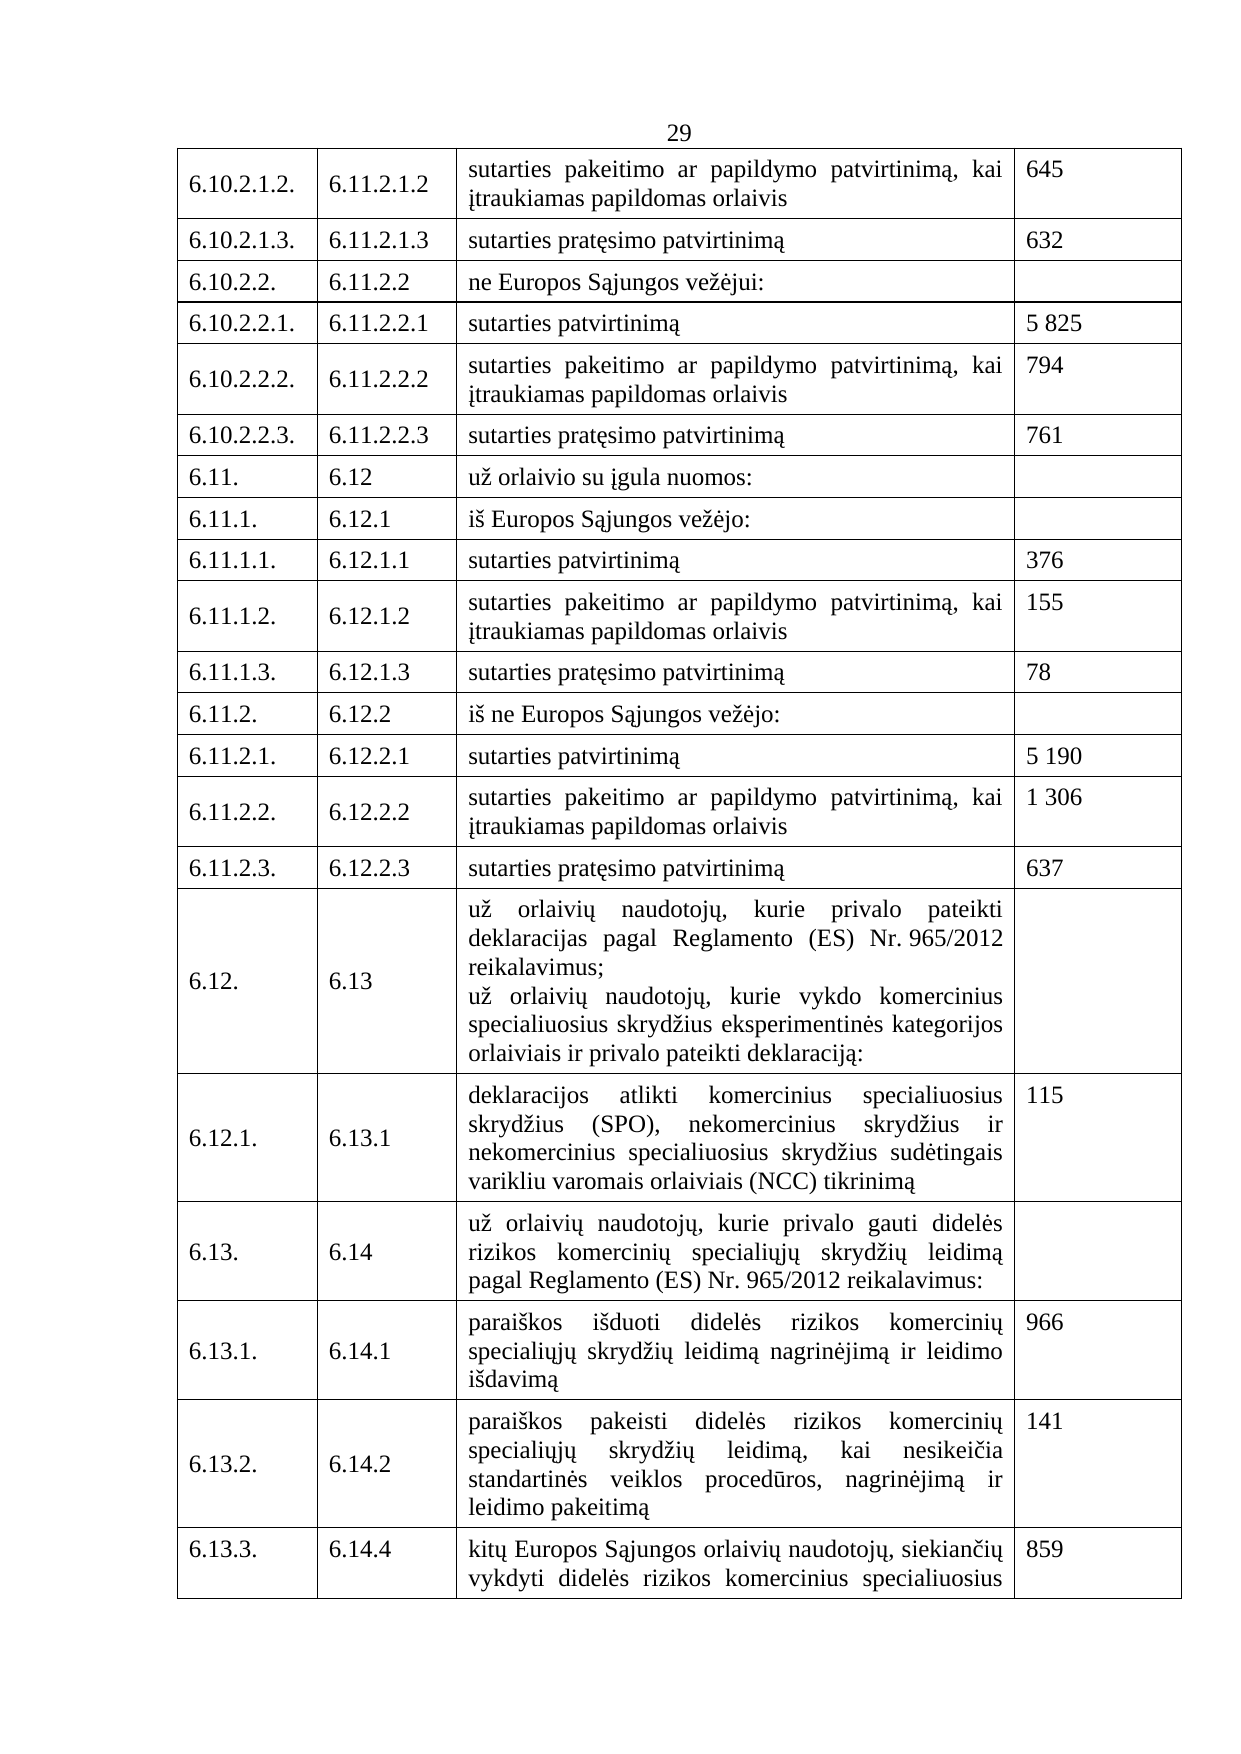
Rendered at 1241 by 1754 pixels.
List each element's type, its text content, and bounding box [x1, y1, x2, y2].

table_cell už orlaivių naudotojų, kurie privalo gauti didelės rizikos komercinių specialiųjų skrydžių leidimą pagal Reglamento (ES) Nr. 965/2012 reikalavimus: [457, 1202, 1014, 1300]
table_cell už orlaivių naudotojų, kurie privalo pateikti deklaracijas pagal Reglamento (ES) Nr. 965/2012 reikalavimus; už orlaivių naudotojų, kurie vykdo komercinius specialiuosius skrydžius eksperimentinės kategorijos orlaiviais ir privalo pateikti deklaraciją: [457, 889, 1014, 1073]
table_cell 5 825 [1015, 303, 1181, 343]
table_cell iš ne Europos Sąjungos vežėjo: [457, 693, 1014, 734]
table_cell 78 [1015, 652, 1181, 692]
table_cell 6.11.2.2. [178, 777, 317, 846]
table_cell 6.12.1.1 [318, 540, 456, 580]
table_cell sutarties pratęsimo patvirtinimą [457, 219, 1014, 260]
table_cell sutarties pratęsimo patvirtinimą [457, 652, 1014, 692]
table_cell [1015, 261, 1181, 301]
table_cell 6.12.2.1 [318, 735, 456, 776]
table_cell sutarties patvirtinimą [457, 540, 1014, 580]
table_cell 761 [1015, 415, 1181, 455]
table_cell 6.12.2.2 [318, 777, 456, 846]
table_cell 6.11.1.2. [178, 581, 317, 651]
table_cell 6.11.2.2.2 [318, 344, 456, 413]
table_cell 6.12 [318, 456, 456, 497]
table_cell 115 [1015, 1074, 1181, 1201]
table_cell 6.14.4 [318, 1528, 456, 1598]
table_cell 966 [1015, 1301, 1181, 1399]
table_cell 6.11.2. [178, 693, 317, 734]
table_cell 6.11.1.1. [178, 540, 317, 580]
table_cell 6.11.2.1.3 [318, 219, 456, 260]
table_cell 6.11.2.1. [178, 735, 317, 776]
table_cell paraiškos išduoti didelės rizikos komercinių specialiųjų skrydžių leidimą nagrinėjimą ir leidimo išdavimą [457, 1301, 1014, 1399]
table_cell 6.13.1 [318, 1074, 456, 1201]
table_cell 6.11.1. [178, 498, 317, 538]
table_cell 6.12. [178, 889, 317, 1073]
table_cell sutarties patvirtinimą [457, 735, 1014, 776]
table_cell 637 [1015, 847, 1181, 888]
table_cell 632 [1015, 219, 1181, 260]
table_cell 6.13 [318, 889, 456, 1073]
table_cell už orlaivio su įgula nuomos: [457, 456, 1014, 497]
table_cell deklaracijos atlikti komercinius specialiuosius skrydžius (SPO), nekomercinius skrydžius ir nekomercinius specialiuosius skrydžius sudėtingais varikliu varomais orlaiviais (NCC) tikrinimą [457, 1074, 1014, 1201]
table_cell [1015, 456, 1181, 497]
table_cell 1 306 [1015, 777, 1181, 846]
table_cell kitų Europos Sąjungos orlaivių naudotojų, siekiančių vykdyti didelės rizikos komercinius specialiuosius [457, 1528, 1014, 1598]
table_cell 6.13.2. [178, 1400, 317, 1527]
table_cell 6.12.1. [178, 1074, 317, 1201]
table_cell [1015, 498, 1181, 538]
table_cell sutarties pakeitimo ar papildymo patvirtinimą, kai įtraukiamas papildomas orlaivis [457, 149, 1014, 218]
table_cell 6.10.2.2.1. [178, 303, 317, 343]
table_cell 6.12.1.2 [318, 581, 456, 651]
table_cell 6.11.2.3. [178, 847, 317, 888]
table_cell 6.12.1 [318, 498, 456, 538]
table_cell [1015, 693, 1181, 734]
table_cell iš Europos Sąjungos vežėjo: [457, 498, 1014, 538]
table_cell 6.14 [318, 1202, 456, 1300]
table_cell 6.14.1 [318, 1301, 456, 1399]
table_cell 6.12.2 [318, 693, 456, 734]
table_cell 6.13.1. [178, 1301, 317, 1399]
table_cell 6.13.3. [178, 1528, 317, 1598]
table_cell 6.12.2.3 [318, 847, 456, 888]
table_cell 141 [1015, 1400, 1181, 1527]
table_cell 376 [1015, 540, 1181, 580]
table_cell 6.11. [178, 456, 317, 497]
table_cell 6.11.2.2 [318, 261, 456, 301]
table_cell 6.10.2.1.3. [178, 219, 317, 260]
table_cell 6.10.2.2.2. [178, 344, 317, 413]
table_cell [1015, 889, 1181, 1073]
table_cell 6.11.2.2.1 [318, 303, 456, 343]
table_cell sutarties pratęsimo patvirtinimą [457, 847, 1014, 888]
table_cell 6.13. [178, 1202, 317, 1300]
table_cell sutarties pakeitimo ar papildymo patvirtinimą, kai įtraukiamas papildomas orlaivis [457, 777, 1014, 846]
table_cell ne Europos Sąjungos vežėjui: [457, 261, 1014, 301]
table_cell 794 [1015, 344, 1181, 413]
table_cell 6.10.2.2. [178, 261, 317, 301]
table_cell 6.11.2.1.2 [318, 149, 456, 218]
table_cell 6.11.1.3. [178, 652, 317, 692]
table_cell 645 [1015, 149, 1181, 218]
table_cell 6.10.2.1.2. [178, 149, 317, 218]
table_cell paraiškos pakeisti didelės rizikos komercinių specialiųjų skrydžių leidimą, kai nesikeičia standartinės veiklos procedūros, nagrinėjimą ir leidimo pakeitimą [457, 1400, 1014, 1527]
table_cell 5 190 [1015, 735, 1181, 776]
table_cell 859 [1015, 1528, 1181, 1598]
table_cell 155 [1015, 581, 1181, 651]
table_cell 6.12.1.3 [318, 652, 456, 692]
table_cell 6.14.2 [318, 1400, 456, 1527]
table_cell [1015, 1202, 1181, 1300]
table_cell sutarties patvirtinimą [457, 303, 1014, 343]
table_cell sutarties pakeitimo ar papildymo patvirtinimą, kai įtraukiamas papildomas orlaivis [457, 344, 1014, 413]
table_cell 6.10.2.2.3. [178, 415, 317, 455]
table_cell 6.11.2.2.3 [318, 415, 456, 455]
table_cell sutarties pakeitimo ar papildymo patvirtinimą, kai įtraukiamas papildomas orlaivis [457, 581, 1014, 651]
table_cell sutarties pratęsimo patvirtinimą [457, 415, 1014, 455]
